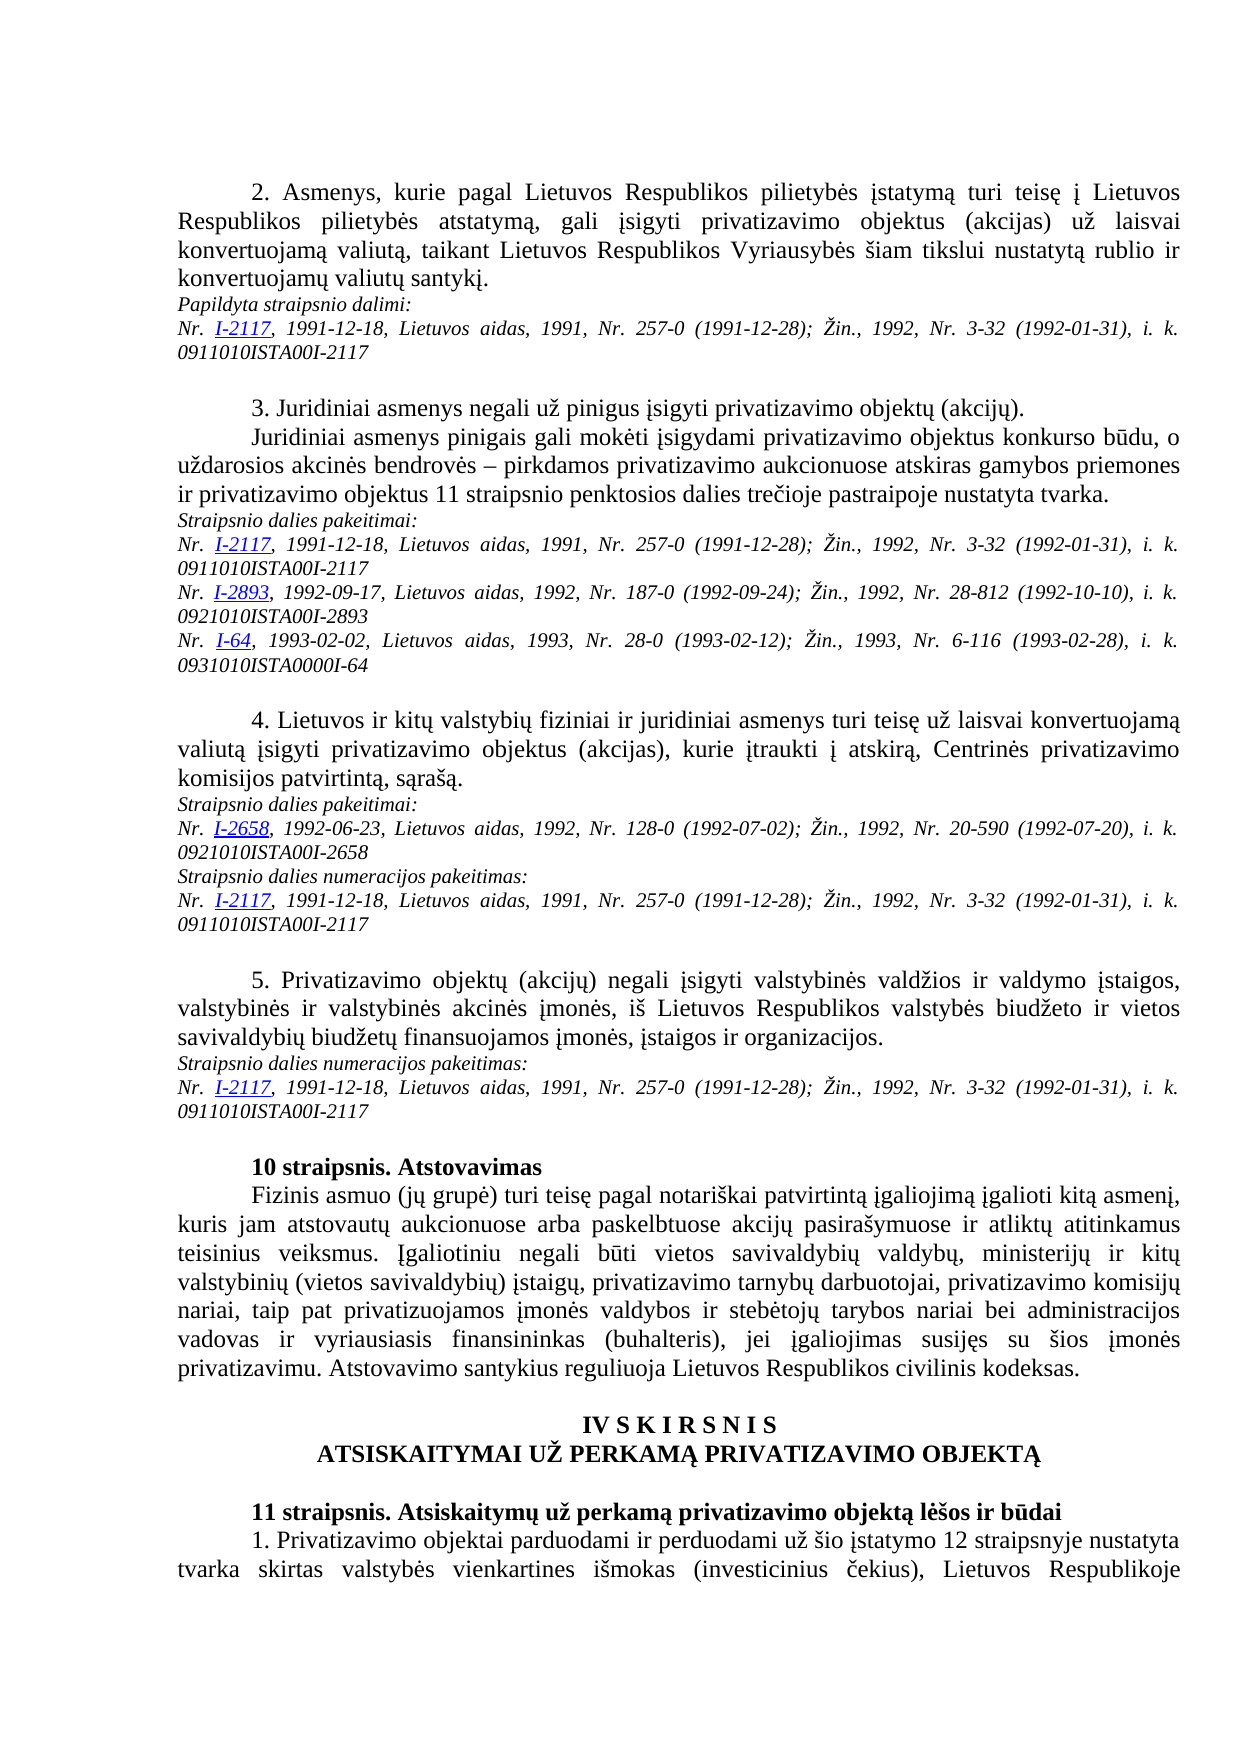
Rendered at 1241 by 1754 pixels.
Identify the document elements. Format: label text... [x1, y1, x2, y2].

text 4. Lietuvos ir kitų valstybių fiziniai ir juridiniai asmenys turi teisę už laisvai konvertuojamą valiutą įsigyti privatizavimo objektus (akcijas), kurie įtraukti į atskirą, Centrinės privatizavimo komisijos patvirtintą, sąrašą. [177, 705, 1181, 792]
text Fizinis asmuo (jų grupė) turi teisę pagal notariškai patvirtintą įgaliojimą įgalioti kitą asmenį, kuris jam atstovautų aukcionuose arba paskelbtuose akcijų pasirašymuose ir atliktų atitinkamus teisinius veiksmus. Įgaliotiniu negali būti vietos savivaldybių valdybų, ministerijų ir kitų valstybinių (vietos savivaldybių) įstaigų, privatizavimo tarnybų darbuotojai, privatizavimo komisijų nariai, taip pat privatizuojamos įmonės valdybos ir stebėtojų tarybos nariai bei administracijos vadovas ir vyriausiasis finansininkas (buhalteris), jei įgaliojimas susijęs su šios įmonės privatizavimu. Atstovavimo santykius reguliuoja Lietuvos Respublikos civilinis kodeksas. [177, 1181, 1181, 1382]
text Nr. I-2117, 1991-12-18, Lietuvos aidas, 1991, Nr. 257-0 (1991-12-28); Žin., 1992, Nr. 3-32 (1992-01-31), i. k. 0911010ISTA00I-2117 [177, 316, 1181, 364]
text Nr. I-2658, 1992-06-23, Lietuvos aidas, 1992, Nr. 128-0 (1992-07-02); Žin., 1992, Nr. 20-590 (1992-07-20), i. k. 0921010ISTA00I-2658 [177, 816, 1181, 864]
text 5. Privatizavimo objektų (akcijų) negali įsigyti valstybinės valdžios ir valdymo įstaigos, valstybinės ir valstybinės akcinės įmonės, iš Lietuvos Respublikos valstybės biudžeto ir vietos savivaldybių biudžetų finansuojamos įmonės, įstaigos ir organizacijos. [177, 965, 1181, 1051]
text 11 straipsnis. Atsiskaitymų už perkamą privatizavimo objektą lėšos ir būdai [177, 1497, 1181, 1526]
text 10 straipsnis. Atstovavimas [177, 1152, 1181, 1181]
text Juridiniai asmenys pinigais gali mokėti įsigydami privatizavimo objektus konkurso būdu, o uždarosios akcinės bendrovės – pirkdamos privatizavimo aukcionuose atskiras gamybos priemones ir privatizavimo objektus 11 straipsnio penktosios dalies trečioje pastraipoje nustatyta tvarka. [177, 422, 1181, 508]
text Straipsnio dalies pakeitimai: [177, 792, 1181, 816]
text Straipsnio dalies pakeitimai: [177, 508, 1181, 532]
text 2. Asmenys, kurie pagal Lietuvos Respublikos pilietybės įstatymą turi teisę į Lietuvos Respublikos pilietybės atstatymą, gali įsigyti privatizavimo objektus (akcijas) už laisvai konvertuojamą valiutą, taikant Lietuvos Respublikos Vyriausybės šiam tikslui nustatytą rublio ir konvertuojamų valiutų santykį. [177, 177, 1181, 292]
text Nr. I-2117, 1991-12-18, Lietuvos aidas, 1991, Nr. 257-0 (1991-12-28); Žin., 1992, Nr. 3-32 (1992-01-31), i. k. 0911010ISTA00I-2117 [177, 1075, 1181, 1123]
text IV S K I R S N I S [177, 1411, 1181, 1439]
text 3. Juridiniai asmenys negali už pinigus įsigyti privatizavimo objektų (akcijų). [177, 393, 1181, 422]
text Papildyta straipsnio dalimi: [177, 292, 1181, 316]
text Nr. I-64, 1993-02-02, Lietuvos aidas, 1993, Nr. 28-0 (1993-02-12); Žin., 1993, Nr. 6-116 (1993-02-28), i. k. 0931010ISTA0000I-64 [177, 628, 1181, 677]
text Straipsnio dalies numeracijos pakeitimas: [177, 1051, 1181, 1075]
text Nr. I-2117, 1991-12-18, Lietuvos aidas, 1991, Nr. 257-0 (1991-12-28); Žin., 1992, Nr. 3-32 (1992-01-31), i. k. 0911010ISTA00I-2117 [177, 888, 1181, 936]
text Nr. I-2893, 1992-09-17, Lietuvos aidas, 1992, Nr. 187-0 (1992-09-24); Žin., 1992, Nr. 28-812 (1992-10-10), i. k. 0921010ISTA00I-2893 [177, 580, 1181, 628]
text ATSISKAITYMAI UŽ PERKAMĄ PRIVATIZAVIMO OBJEKTĄ [177, 1439, 1181, 1468]
text Straipsnio dalies numeracijos pakeitimas: [177, 864, 1181, 888]
text 1. Privatizavimo objektai parduodami ir perduodami už šio įstatymo 12 straipsnyje nustatyta tvarka skirtas valstybės vienkartines išmokas (investicinius čekius), Lietuvos Respublikoje [177, 1526, 1181, 1583]
text Nr. I-2117, 1991-12-18, Lietuvos aidas, 1991, Nr. 257-0 (1991-12-28); Žin., 1992, Nr. 3-32 (1992-01-31), i. k. 0911010ISTA00I-2117 [177, 532, 1181, 580]
